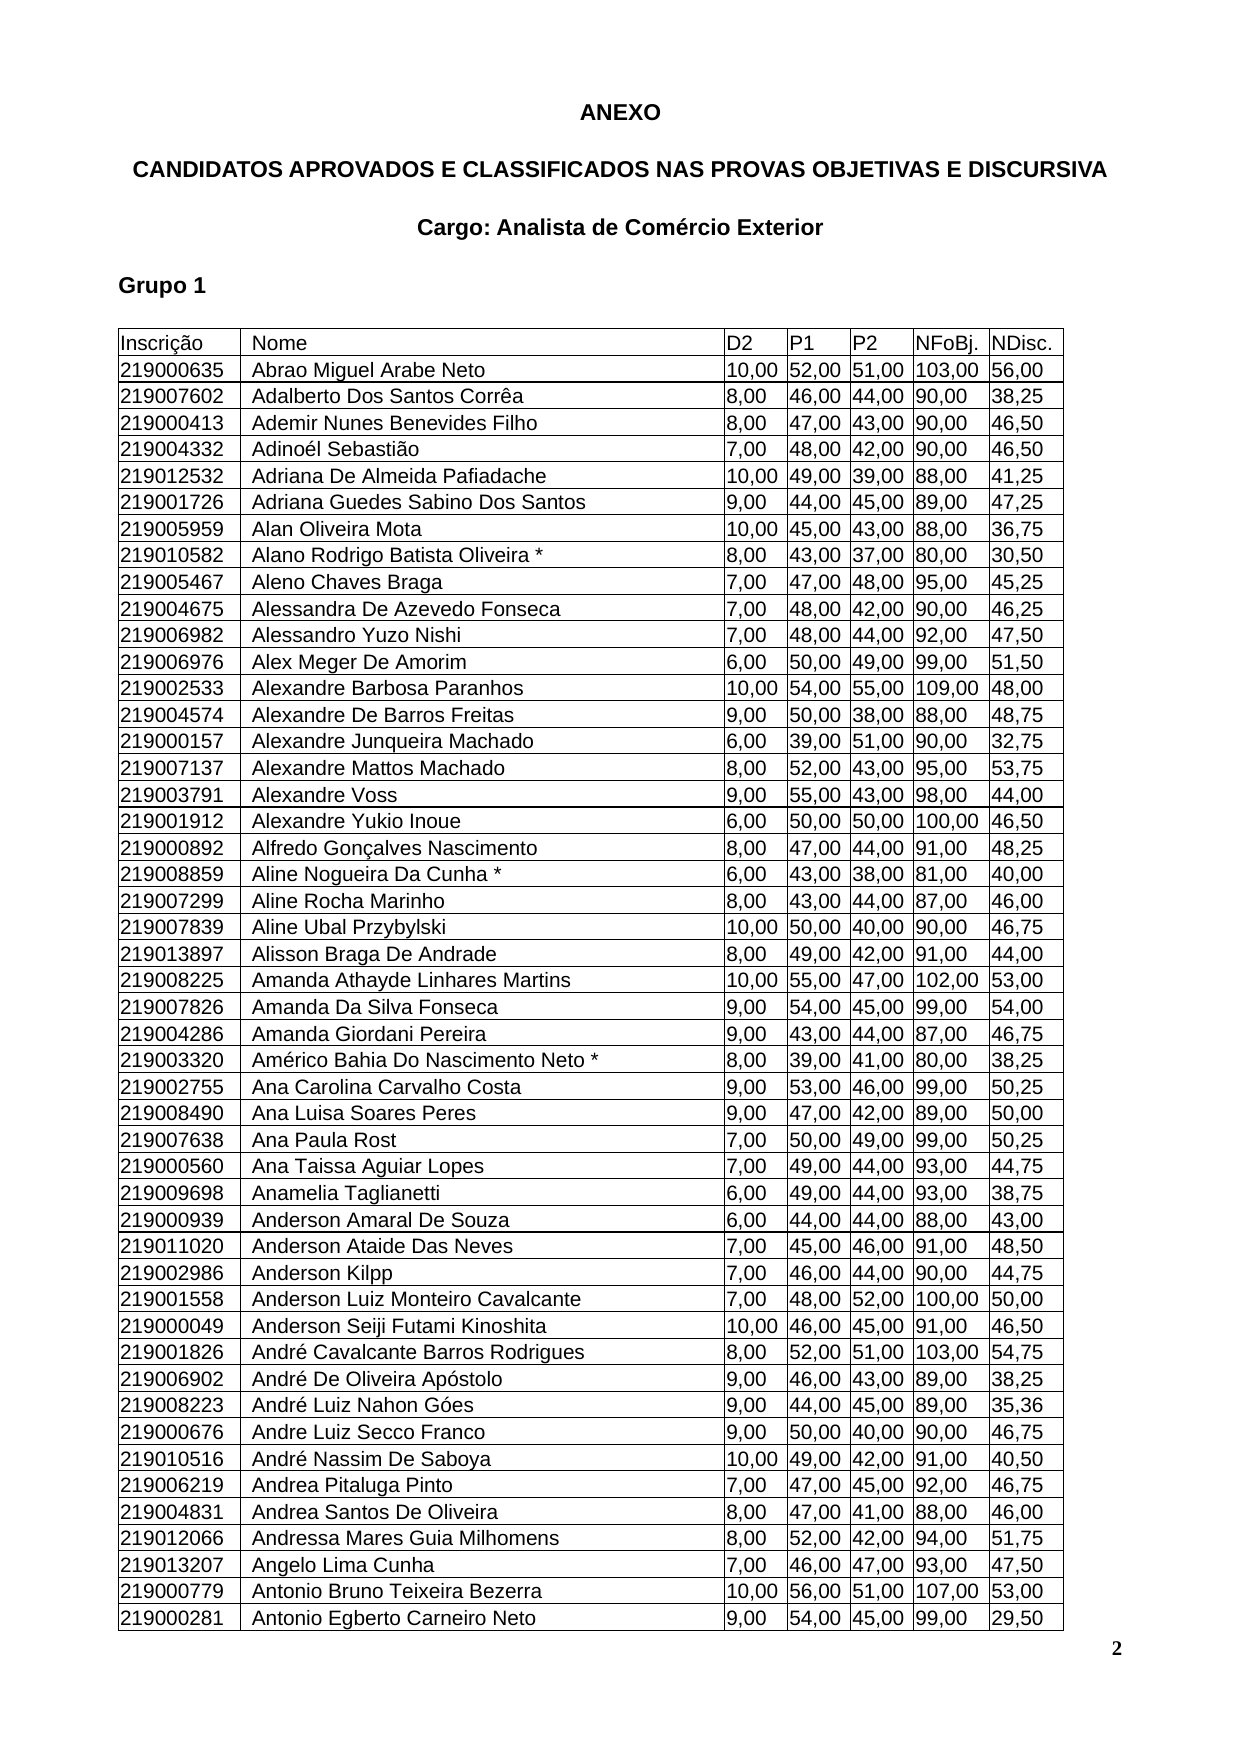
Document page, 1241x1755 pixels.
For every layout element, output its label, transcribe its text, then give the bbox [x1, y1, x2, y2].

table_cell 52,00 [788, 1525, 850, 1550]
table_cell 45,00 [851, 993, 913, 1019]
table_cell 7,00 [725, 1551, 787, 1577]
table_cell 6,00 [725, 648, 787, 673]
table_cell 44,00 [788, 489, 850, 514]
table_cell 10,00 [725, 1445, 787, 1470]
table_header P2 [851, 329, 913, 355]
table_cell Ana Paula Rost [241, 1126, 724, 1152]
table_cell 93,00 [914, 1179, 989, 1205]
table_cell 219012532 [119, 462, 240, 488]
table_cell 99,00 [914, 1604, 989, 1630]
table_cell 219010582 [119, 542, 240, 567]
table_cell 219000892 [119, 834, 240, 859]
table_cell 99,00 [914, 1126, 989, 1152]
table_cell Adriana Guedes Sabino Dos Santos [241, 489, 724, 514]
table_cell 50,00 [788, 1126, 850, 1152]
table_cell 29,50 [990, 1604, 1063, 1630]
table_cell 56,00 [788, 1578, 850, 1603]
table_cell 88,00 [914, 1206, 989, 1231]
table_cell 45,00 [851, 1392, 913, 1417]
table_cell 219006976 [119, 648, 240, 673]
table_cell 46,75 [990, 914, 1063, 939]
table_cell 48,25 [990, 834, 1063, 859]
table_cell 45,25 [990, 568, 1063, 594]
table_cell 219002986 [119, 1259, 240, 1284]
table_cell 9,00 [725, 701, 787, 727]
table_cell Aline Nogueira Da Cunha * [241, 861, 724, 886]
table_cell 81,00 [914, 861, 989, 886]
table_cell 8,00 [725, 409, 787, 434]
table_cell 53,00 [990, 1578, 1063, 1603]
table_cell 7,00 [725, 1286, 787, 1311]
table_cell 54,75 [990, 1339, 1063, 1364]
table_cell 10,00 [725, 515, 787, 541]
table_cell 219000413 [119, 409, 240, 434]
table_cell 38,25 [990, 1365, 1063, 1391]
table_cell 80,00 [914, 1046, 989, 1072]
table_cell 219004675 [119, 595, 240, 620]
table_cell Alano Rodrigo Batista Oliveira * [241, 542, 724, 567]
table_cell André De Oliveira Apóstolo [241, 1365, 724, 1391]
table_cell 219000049 [119, 1312, 240, 1338]
table_cell 92,00 [914, 1471, 989, 1497]
table_cell 42,00 [851, 1100, 913, 1125]
table_cell Alex Meger De Amorim [241, 648, 724, 673]
table_cell 38,00 [851, 861, 913, 886]
table_cell 49,00 [788, 940, 850, 966]
table_cell 219007839 [119, 914, 240, 939]
table_cell 91,00 [914, 1233, 989, 1258]
subtitle Cargo: Analista de Comércio Exterior [118, 214, 1122, 240]
table_cell 46,50 [990, 1312, 1063, 1338]
table_cell 219001826 [119, 1339, 240, 1364]
table_cell 50,25 [990, 1126, 1063, 1152]
table_cell Amanda Giordani Pereira [241, 1020, 724, 1045]
table_cell 38,75 [990, 1179, 1063, 1205]
table_cell 8,00 [725, 1525, 787, 1550]
table_cell 44,00 [990, 940, 1063, 966]
table_cell 102,00 [914, 967, 989, 992]
table_cell 46,00 [788, 1551, 850, 1577]
table_cell Antonio Bruno Teixeira Bezerra [241, 1578, 724, 1603]
table_cell 51,75 [990, 1525, 1063, 1550]
table_cell 44,00 [851, 1206, 913, 1231]
table_cell Alexandre Mattos Machado [241, 754, 724, 780]
table_cell 42,00 [851, 940, 913, 966]
table_cell 7,00 [725, 1233, 787, 1258]
table_cell Abrao Miguel Arabe Neto [241, 356, 724, 381]
table_cell 10,00 [725, 356, 787, 381]
table_cell 40,50 [990, 1445, 1063, 1470]
table_cell Amanda Athayde Linhares Martins [241, 967, 724, 992]
table_cell 219003320 [119, 1046, 240, 1072]
table_cell 89,00 [914, 1100, 989, 1125]
table_cell 47,50 [990, 621, 1063, 647]
table_cell 42,00 [851, 1525, 913, 1550]
table_cell Anamelia Taglianetti [241, 1179, 724, 1205]
table_cell 52,00 [788, 1339, 850, 1364]
table_cell 219004831 [119, 1498, 240, 1523]
table_cell Anderson Seiji Futami Kinoshita [241, 1312, 724, 1338]
table_cell Aline Rocha Marinho [241, 887, 724, 913]
table_cell 219001726 [119, 489, 240, 514]
table_cell 10,00 [725, 675, 787, 700]
table_cell 44,00 [851, 383, 913, 408]
table_cell 99,00 [914, 1073, 989, 1098]
table_cell 9,00 [725, 1392, 787, 1417]
table_cell Alexandre De Barros Freitas [241, 701, 724, 727]
table_cell 44,00 [990, 781, 1063, 806]
table_cell 219004332 [119, 436, 240, 461]
table_cell 45,00 [788, 515, 850, 541]
table_cell 8,00 [725, 887, 787, 913]
table_cell Ana Carolina Carvalho Costa [241, 1073, 724, 1098]
table_cell Angelo Lima Cunha [241, 1551, 724, 1577]
table_cell 38,25 [990, 1046, 1063, 1072]
table_cell 44,00 [851, 887, 913, 913]
table_cell 7,00 [725, 1259, 787, 1284]
table_cell 6,00 [725, 861, 787, 886]
table_cell 48,00 [788, 1286, 850, 1311]
table_cell 93,00 [914, 1551, 989, 1577]
table_cell 43,00 [851, 781, 913, 806]
table_cell 8,00 [725, 1046, 787, 1072]
table_cell 219000157 [119, 728, 240, 753]
table_cell 90,00 [914, 914, 989, 939]
table_cell 46,75 [990, 1471, 1063, 1497]
table_cell 46,50 [990, 436, 1063, 461]
table_cell 44,00 [788, 1392, 850, 1417]
table_cell 219001558 [119, 1286, 240, 1311]
table_cell 99,00 [914, 648, 989, 673]
table_cell 7,00 [725, 1471, 787, 1497]
table_cell 54,00 [788, 993, 850, 1019]
table_cell 103,00 [914, 1339, 989, 1364]
table_cell 49,00 [851, 1126, 913, 1152]
table_cell 36,75 [990, 515, 1063, 541]
table_cell Andre Luiz Secco Franco [241, 1418, 724, 1444]
table_cell Adriana De Almeida Pafiadache [241, 462, 724, 488]
table_cell 41,25 [990, 462, 1063, 488]
table_cell 89,00 [914, 1365, 989, 1391]
table_cell 43,00 [851, 409, 913, 434]
table_cell 46,00 [851, 1233, 913, 1258]
table_cell Aleno Chaves Braga [241, 568, 724, 594]
table_cell 87,00 [914, 1020, 989, 1045]
table_cell 9,00 [725, 1365, 787, 1391]
table_cell Anderson Ataide Das Neves [241, 1233, 724, 1258]
table_cell 103,00 [914, 356, 989, 381]
table_cell 54,00 [788, 675, 850, 700]
table_cell 219012066 [119, 1525, 240, 1550]
table_cell 51,00 [851, 728, 913, 753]
table_cell 7,00 [725, 621, 787, 647]
table_cell 91,00 [914, 834, 989, 859]
table_cell 45,00 [851, 489, 913, 514]
subtitle Grupo 1 [118, 272, 1122, 298]
table_cell Alexandre Junqueira Machado [241, 728, 724, 753]
table_cell 93,00 [914, 1153, 989, 1178]
table_cell 49,00 [851, 648, 913, 673]
table_cell 55,00 [788, 967, 850, 992]
table_cell 88,00 [914, 515, 989, 541]
table_cell 7,00 [725, 1153, 787, 1178]
table_cell 47,00 [788, 1471, 850, 1497]
table_cell 219000560 [119, 1153, 240, 1178]
table_cell 88,00 [914, 701, 989, 727]
table_cell 219002533 [119, 675, 240, 700]
table_cell 92,00 [914, 621, 989, 647]
table_cell 48,00 [990, 675, 1063, 700]
table_cell 9,00 [725, 1100, 787, 1125]
table_cell André Cavalcante Barros Rodrigues [241, 1339, 724, 1364]
table_cell 46,00 [851, 1073, 913, 1098]
table_cell 49,00 [788, 1179, 850, 1205]
table_cell 219013897 [119, 940, 240, 966]
table_cell 50,00 [788, 1418, 850, 1444]
table_cell 6,00 [725, 728, 787, 753]
table_cell 91,00 [914, 940, 989, 966]
table_cell 91,00 [914, 1312, 989, 1338]
table_cell 48,75 [990, 701, 1063, 727]
table_cell 30,50 [990, 542, 1063, 567]
table_cell 219003791 [119, 781, 240, 806]
table_cell 51,00 [851, 356, 913, 381]
table_cell 40,00 [990, 861, 1063, 886]
table_cell 100,00 [914, 1286, 989, 1311]
table_cell 48,00 [851, 568, 913, 594]
table_cell 47,00 [788, 834, 850, 859]
table_cell 46,75 [990, 1418, 1063, 1444]
table_cell Ana Taissa Aguiar Lopes [241, 1153, 724, 1178]
table_cell 8,00 [725, 1339, 787, 1364]
table_cell 39,00 [788, 1046, 850, 1072]
table_cell 90,00 [914, 595, 989, 620]
table_cell 10,00 [725, 967, 787, 992]
table_cell 37,00 [851, 542, 913, 567]
table_cell 48,00 [788, 595, 850, 620]
table_cell 40,00 [851, 1418, 913, 1444]
table_cell 43,00 [851, 515, 913, 541]
table_cell 9,00 [725, 1073, 787, 1098]
table_cell 53,75 [990, 754, 1063, 780]
table_cell 80,00 [914, 542, 989, 567]
table_cell 219006902 [119, 1365, 240, 1391]
table_cell 90,00 [914, 383, 989, 408]
table_cell 10,00 [725, 462, 787, 488]
table_cell 51,50 [990, 648, 1063, 673]
table_cell 219000676 [119, 1418, 240, 1444]
table_cell 95,00 [914, 754, 989, 780]
table_cell 32,75 [990, 728, 1063, 753]
table_header Inscrição [119, 329, 240, 355]
table_cell 46,00 [990, 1498, 1063, 1523]
table_cell Alexandre Barbosa Paranhos [241, 675, 724, 700]
table_cell 50,25 [990, 1073, 1063, 1098]
table_cell 219007137 [119, 754, 240, 780]
table_cell 219007826 [119, 993, 240, 1019]
table_cell 46,00 [788, 1259, 850, 1284]
table_cell 219008859 [119, 861, 240, 886]
table_cell Andressa Mares Guia Milhomens [241, 1525, 724, 1550]
table_cell 89,00 [914, 1392, 989, 1417]
table_cell 219011020 [119, 1233, 240, 1258]
table_cell 46,25 [990, 595, 1063, 620]
table_cell 90,00 [914, 1418, 989, 1444]
table_cell 8,00 [725, 1498, 787, 1523]
table_cell 219005959 [119, 515, 240, 541]
table_cell Alexandre Yukio Inoue [241, 808, 724, 833]
table_cell 53,00 [990, 967, 1063, 992]
table_cell 42,00 [851, 436, 913, 461]
table_cell 7,00 [725, 595, 787, 620]
table_cell 48,50 [990, 1233, 1063, 1258]
subtitle ANEXO [118, 99, 1122, 125]
table_cell 7,00 [725, 1126, 787, 1152]
table_header NDisc. [990, 329, 1063, 355]
table_cell Andrea Santos De Oliveira [241, 1498, 724, 1523]
table_cell 9,00 [725, 1418, 787, 1444]
table_cell Ana Luisa Soares Peres [241, 1100, 724, 1125]
table_cell 9,00 [725, 993, 787, 1019]
table_cell 88,00 [914, 462, 989, 488]
table_cell 49,00 [788, 462, 850, 488]
table_cell 109,00 [914, 675, 989, 700]
table_cell 52,00 [851, 1286, 913, 1311]
table_cell 47,50 [990, 1551, 1063, 1577]
table_cell 46,50 [990, 409, 1063, 434]
table_cell 40,00 [851, 914, 913, 939]
table_cell 8,00 [725, 940, 787, 966]
table_cell 51,00 [851, 1578, 913, 1603]
table_cell 219007638 [119, 1126, 240, 1152]
table_cell 45,00 [851, 1604, 913, 1630]
table_cell 43,00 [788, 861, 850, 886]
table_cell 42,00 [851, 1445, 913, 1470]
table_cell André Luiz Nahon Góes [241, 1392, 724, 1417]
table_cell 219008490 [119, 1100, 240, 1125]
table_cell 219006982 [119, 621, 240, 647]
table_cell 219005467 [119, 568, 240, 594]
table_cell 87,00 [914, 887, 989, 913]
table_cell 90,00 [914, 409, 989, 434]
table_cell 35,36 [990, 1392, 1063, 1417]
table_cell 46,00 [990, 887, 1063, 913]
table_cell 7,00 [725, 436, 787, 461]
table_cell 219013207 [119, 1551, 240, 1577]
table_cell Amanda Da Silva Fonseca [241, 993, 724, 1019]
table_cell Alessandra De Azevedo Fonseca [241, 595, 724, 620]
table_cell Antonio Egberto Carneiro Neto [241, 1604, 724, 1630]
table_cell 56,00 [990, 356, 1063, 381]
table_cell 10,00 [725, 1312, 787, 1338]
table_cell 219000939 [119, 1206, 240, 1231]
table_cell 51,00 [851, 1339, 913, 1364]
table_cell Andrea Pitaluga Pinto [241, 1471, 724, 1497]
table_cell 44,00 [851, 1259, 913, 1284]
subtitle CANDIDATOS APROVADOS E CLASSIFICADOS NAS PROVAS OBJETIVAS E DISCURSIVA [118, 156, 1122, 183]
table_cell 43,00 [990, 1206, 1063, 1231]
table_header NFoBj. [914, 329, 989, 355]
table_cell 91,00 [914, 1445, 989, 1470]
table_cell 45,00 [788, 1233, 850, 1258]
table_cell 99,00 [914, 993, 989, 1019]
table_cell André Nassim De Saboya [241, 1445, 724, 1470]
table_cell 90,00 [914, 1259, 989, 1284]
table_cell Anderson Luiz Monteiro Cavalcante [241, 1286, 724, 1311]
table_cell 219010516 [119, 1445, 240, 1470]
table_cell 47,00 [788, 568, 850, 594]
table_cell 43,00 [788, 542, 850, 567]
table_cell 45,00 [851, 1471, 913, 1497]
table_cell 43,00 [788, 1020, 850, 1045]
table_cell 6,00 [725, 808, 787, 833]
table_cell 219009698 [119, 1179, 240, 1205]
table_cell 42,00 [851, 595, 913, 620]
table_cell Adalberto Dos Santos Corrêa [241, 383, 724, 408]
table_header P1 [788, 329, 850, 355]
table_cell 8,00 [725, 834, 787, 859]
table_cell 219008225 [119, 967, 240, 992]
table_cell Adinoél Sebastião [241, 436, 724, 461]
table_cell 90,00 [914, 436, 989, 461]
table_cell 219001912 [119, 808, 240, 833]
table_cell 44,75 [990, 1259, 1063, 1284]
table_cell 219000281 [119, 1604, 240, 1630]
table_cell 38,00 [851, 701, 913, 727]
table_cell 219008223 [119, 1392, 240, 1417]
table_cell 41,00 [851, 1498, 913, 1523]
table_cell 50,00 [990, 1286, 1063, 1311]
table_cell 55,00 [788, 781, 850, 806]
table_cell 219004574 [119, 701, 240, 727]
table_cell 50,00 [788, 808, 850, 833]
table_cell 44,00 [851, 1020, 913, 1045]
table_cell Américo Bahia Do Nascimento Neto * [241, 1046, 724, 1072]
table_cell 219007299 [119, 887, 240, 913]
table_cell 219002755 [119, 1073, 240, 1098]
table_cell 46,00 [788, 1365, 850, 1391]
table_cell 100,00 [914, 808, 989, 833]
table_cell 52,00 [788, 356, 850, 381]
table_cell 50,00 [851, 808, 913, 833]
table_cell 47,25 [990, 489, 1063, 514]
table_cell 46,75 [990, 1020, 1063, 1045]
table_cell 219000779 [119, 1578, 240, 1603]
table_cell 55,00 [851, 675, 913, 700]
table_cell 46,00 [788, 1312, 850, 1338]
table_cell 10,00 [725, 914, 787, 939]
table_cell 54,00 [788, 1604, 850, 1630]
table_cell 94,00 [914, 1525, 989, 1550]
table_cell 50,00 [788, 914, 850, 939]
table_cell 49,00 [788, 1153, 850, 1178]
table_cell Anderson Amaral De Souza [241, 1206, 724, 1231]
table_cell 41,00 [851, 1046, 913, 1072]
table_cell 44,00 [851, 1153, 913, 1178]
table_cell 50,00 [990, 1100, 1063, 1125]
table_cell 44,75 [990, 1153, 1063, 1178]
table_cell 39,00 [851, 462, 913, 488]
table_cell 49,00 [788, 1445, 850, 1470]
table_cell 88,00 [914, 1498, 989, 1523]
table_cell 9,00 [725, 781, 787, 806]
table_cell 95,00 [914, 568, 989, 594]
table_cell 54,00 [990, 993, 1063, 1019]
table_cell 43,00 [851, 754, 913, 780]
table_cell 48,00 [788, 621, 850, 647]
table_cell 10,00 [725, 1578, 787, 1603]
table_cell 46,00 [788, 383, 850, 408]
table_cell 6,00 [725, 1179, 787, 1205]
table_cell 45,00 [851, 1312, 913, 1338]
table_cell 9,00 [725, 1604, 787, 1630]
table_cell 90,00 [914, 728, 989, 753]
table_cell 52,00 [788, 754, 850, 780]
table_cell 44,00 [851, 621, 913, 647]
table_cell Alan Oliveira Mota [241, 515, 724, 541]
table_cell 89,00 [914, 489, 989, 514]
table_cell 219000635 [119, 356, 240, 381]
table_cell 47,00 [788, 1100, 850, 1125]
table_header Nome [241, 329, 724, 355]
table_cell 98,00 [914, 781, 989, 806]
table_cell 38,25 [990, 383, 1063, 408]
table_cell Aline Ubal Przybylski [241, 914, 724, 939]
table_header D2 [725, 329, 787, 355]
table_cell 44,00 [788, 1206, 850, 1231]
table_cell 47,00 [851, 967, 913, 992]
table_cell 44,00 [851, 834, 913, 859]
table_cell 50,00 [788, 701, 850, 727]
table_cell 50,00 [788, 648, 850, 673]
table_cell 53,00 [788, 1073, 850, 1098]
table_cell 44,00 [851, 1179, 913, 1205]
table_cell 39,00 [788, 728, 850, 753]
table_cell 48,00 [788, 436, 850, 461]
table_cell 219006219 [119, 1471, 240, 1497]
table_cell 47,00 [851, 1551, 913, 1577]
table_cell Alisson Braga De Andrade [241, 940, 724, 966]
table_cell 9,00 [725, 1020, 787, 1045]
table_cell Alfredo Gonçalves Nascimento [241, 834, 724, 859]
table_cell 47,00 [788, 409, 850, 434]
table_cell Alexandre Voss [241, 781, 724, 806]
table_cell 43,00 [851, 1365, 913, 1391]
table_cell 8,00 [725, 542, 787, 567]
table_cell 8,00 [725, 754, 787, 780]
table_cell Anderson Kilpp [241, 1259, 724, 1284]
table_cell 47,00 [788, 1498, 850, 1523]
table_cell 7,00 [725, 568, 787, 594]
table_cell 107,00 [914, 1578, 989, 1603]
table_cell 8,00 [725, 383, 787, 408]
table_cell Alessandro Yuzo Nishi [241, 621, 724, 647]
table_cell 219007602 [119, 383, 240, 408]
table_cell 46,50 [990, 808, 1063, 833]
table_cell 219004286 [119, 1020, 240, 1045]
table_cell 43,00 [788, 887, 850, 913]
table_cell 6,00 [725, 1206, 787, 1231]
table_cell Ademir Nunes Benevides Filho [241, 409, 724, 434]
table_cell 9,00 [725, 489, 787, 514]
